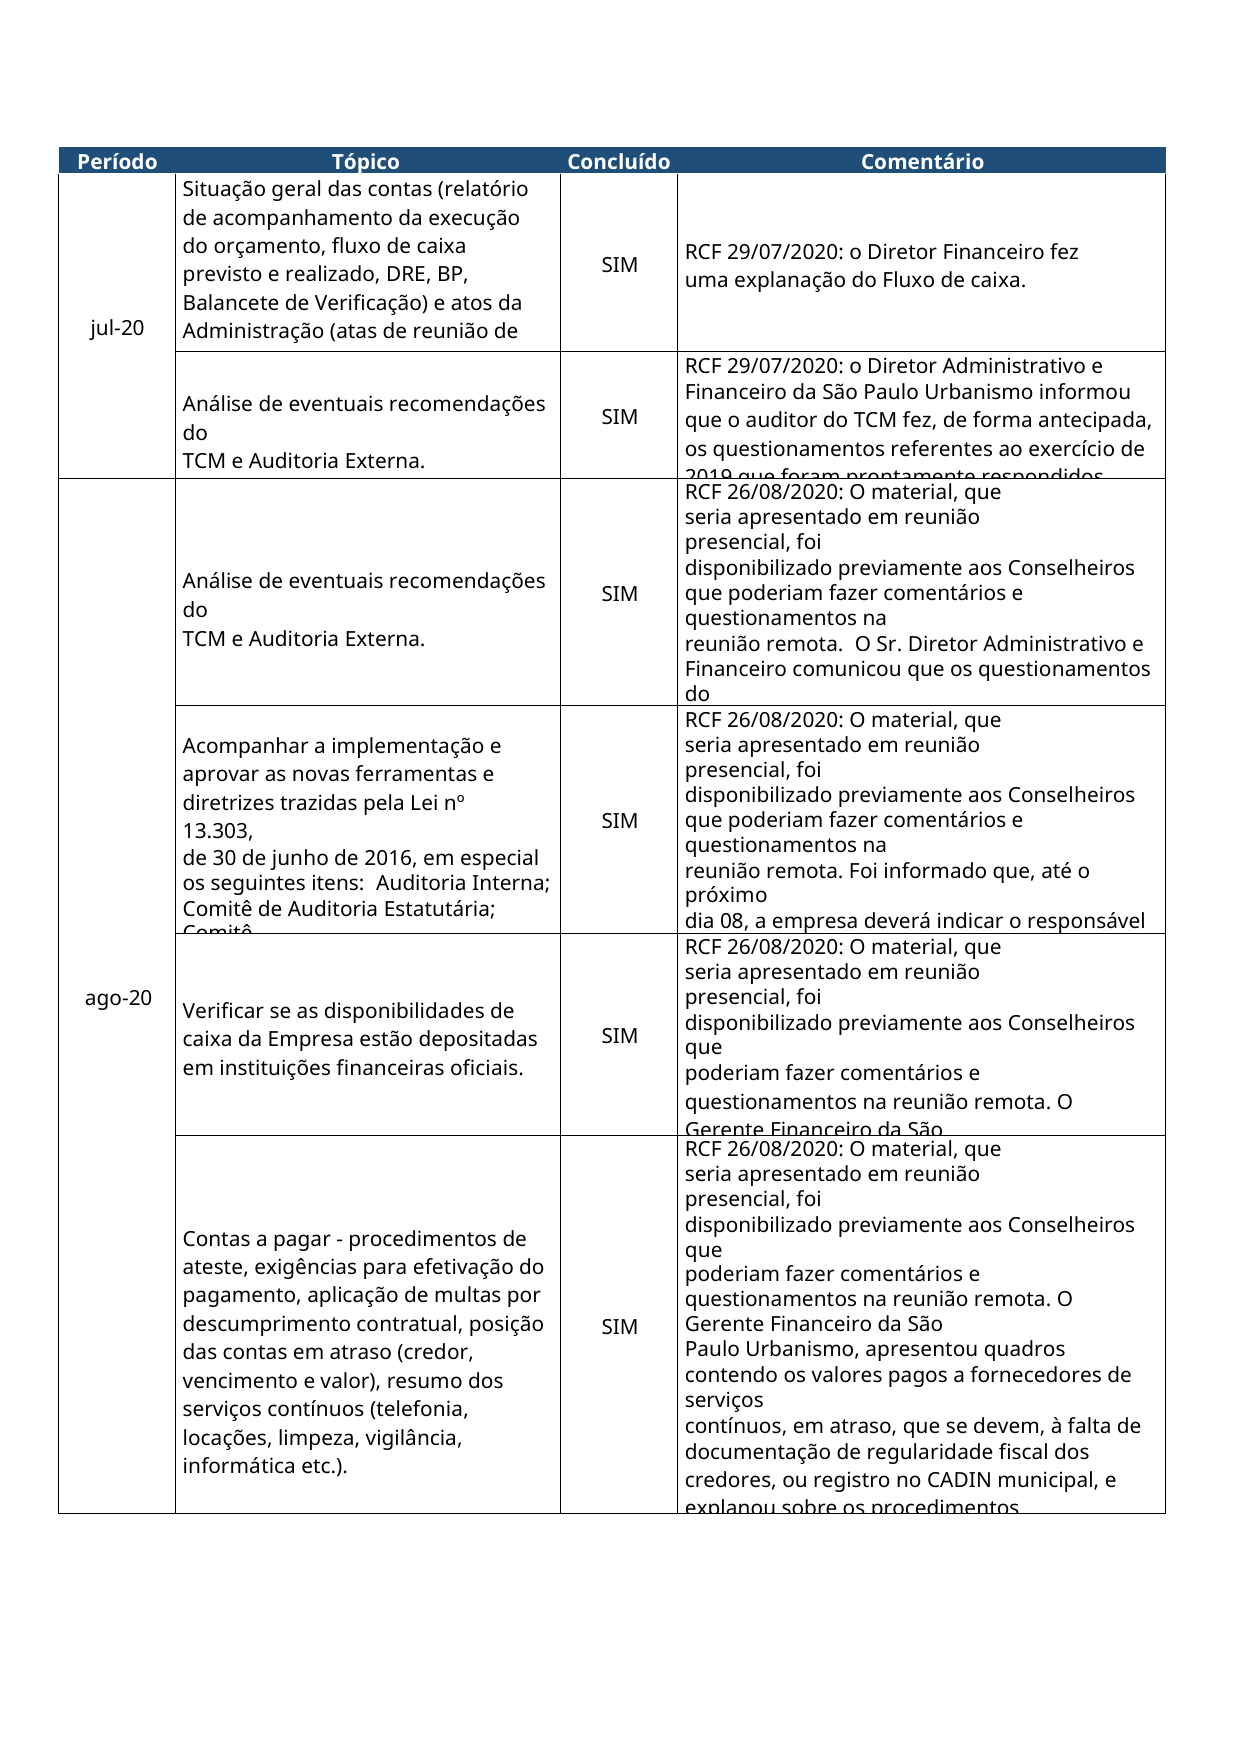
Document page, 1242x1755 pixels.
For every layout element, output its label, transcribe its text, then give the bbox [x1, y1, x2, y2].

table_cell SIM [561, 479, 677, 705]
table_cell Análise de eventuais recomendações do TCM e Auditoria Externa. [176, 352, 560, 478]
table_cell SIM [561, 352, 677, 478]
table_cell RCF 26/08/2020: O material, que seria apresentado em reunião presencial, foi disponibilizado previamente aos Conselheiros que poderiam fazer comentários e questionamentos na reunião remota. O Gerente Financeiro da São Paulo Urbanismo, apresentou quadros contendo os valores pagos a fornecedores de serviços contínuos, em atraso, que se devem, à falta de documentação de regularidade fiscal dos credores, ou registro no CADIN municipal, e explanou sobre os procedimentos administrativos para a realização dos pagamentos a terceiros. Em seguida, informou que as disponibilidades da empresa se encontram depositadas em bancos oficiais Banco do Brasil e Caixa Econômica Federal [678, 1136, 1165, 1513]
table_cell Acompanhar a implementação e aprovar as novas ferramentas e diretrizes trazidas pela Lei nº 13.303, de 30 de junho de 2016, em especial os seguintes itens: Auditoria Interna; Comitê de Auditoria Estatutária; Comitê de elegibilidade; Área de Compliance. [176, 706, 560, 933]
table_cell RCF 26/08/2020: O material, que seria apresentado em reunião presencial, foi disponibilizado previamente aos Conselheiros que poderiam fazer comentários e questionamentos na reunião remota. Foi informado que, até o próximo dia 08, a empresa deverá indicar o responsável pelo seu controle interno. O assunto está em discussão no âmbito da Diretoria Executiva e será resolvido até o final deste mês de agosto. [678, 706, 1165, 933]
table_cell SIM [561, 174, 677, 351]
table_cell SIM [561, 706, 677, 933]
table_cell Contas a pagar - procedimentos de ateste, exigências para efetivação do pagamento, aplicação de multas por descumprimento contratual, posição das contas em atraso (credor, vencimento e valor), resumo dos serviços contínuos (telefonia, locações, limpeza, vigilância, informática etc.). [176, 1136, 560, 1513]
table_header Período Tópico Concluído Comentário [59, 147, 1166, 173]
table_cell RCF 26/08/2020: O material, que seria apresentado em reunião presencial, foi disponibilizado previamente aos Conselheiros que poderiam fazer comentários e questionamentos na reunião remota. O Sr. Diretor Administrativo e Financeiro comunicou que os questionamentos do TCM em relação ao exercício de 2019 foram respondidos tempestivamente e, até o momento não houve nova interpelação. [678, 479, 1165, 705]
table_cell Situação geral das contas (relatório de acompanhamento da execução do orçamento, fluxo de caixa previsto e realizado, DRE, BP, Balancete de Verificação) e atos da Administração (atas de reunião de Diretoria Executiva e Conselho de Administração). [176, 174, 560, 351]
table_cell jul-20 [59, 174, 175, 478]
table_cell SIM [561, 1136, 677, 1513]
table_cell Verificar se as disponibilidades de caixa da Empresa estão depositadas em instituições financeiras oficiais. [176, 934, 560, 1135]
table_cell Análise de eventuais recomendações do TCM e Auditoria Externa. [176, 479, 560, 705]
table_cell SIM [561, 934, 677, 1135]
table_cell RCF 26/08/2020: O material, que seria apresentado em reunião presencial, foi disponibilizado previamente aos Conselheiros que poderiam fazer comentários e questionamentos na reunião remota. O Gerente Financeiro da São Paulo Urbanismo informou que as disponibilidades da empresa se encontram depositadas em bancos oficiais Banco do Brasil e Caixa Econômica Federal [678, 934, 1165, 1135]
table_cell ago-20 [59, 479, 175, 1513]
table_cell RCF 29/07/2020: o Diretor Financeiro fez uma explanação do Fluxo de caixa. [678, 174, 1165, 351]
table_cell RCF 29/07/2020: o Diretor Administrativo e Financeiro da São Paulo Urbanismo informou que o auditor do TCM fez, de forma antecipada, os questionamentos referentes ao exercício de 2019 que foram prontamente respondidos. [678, 352, 1165, 478]
